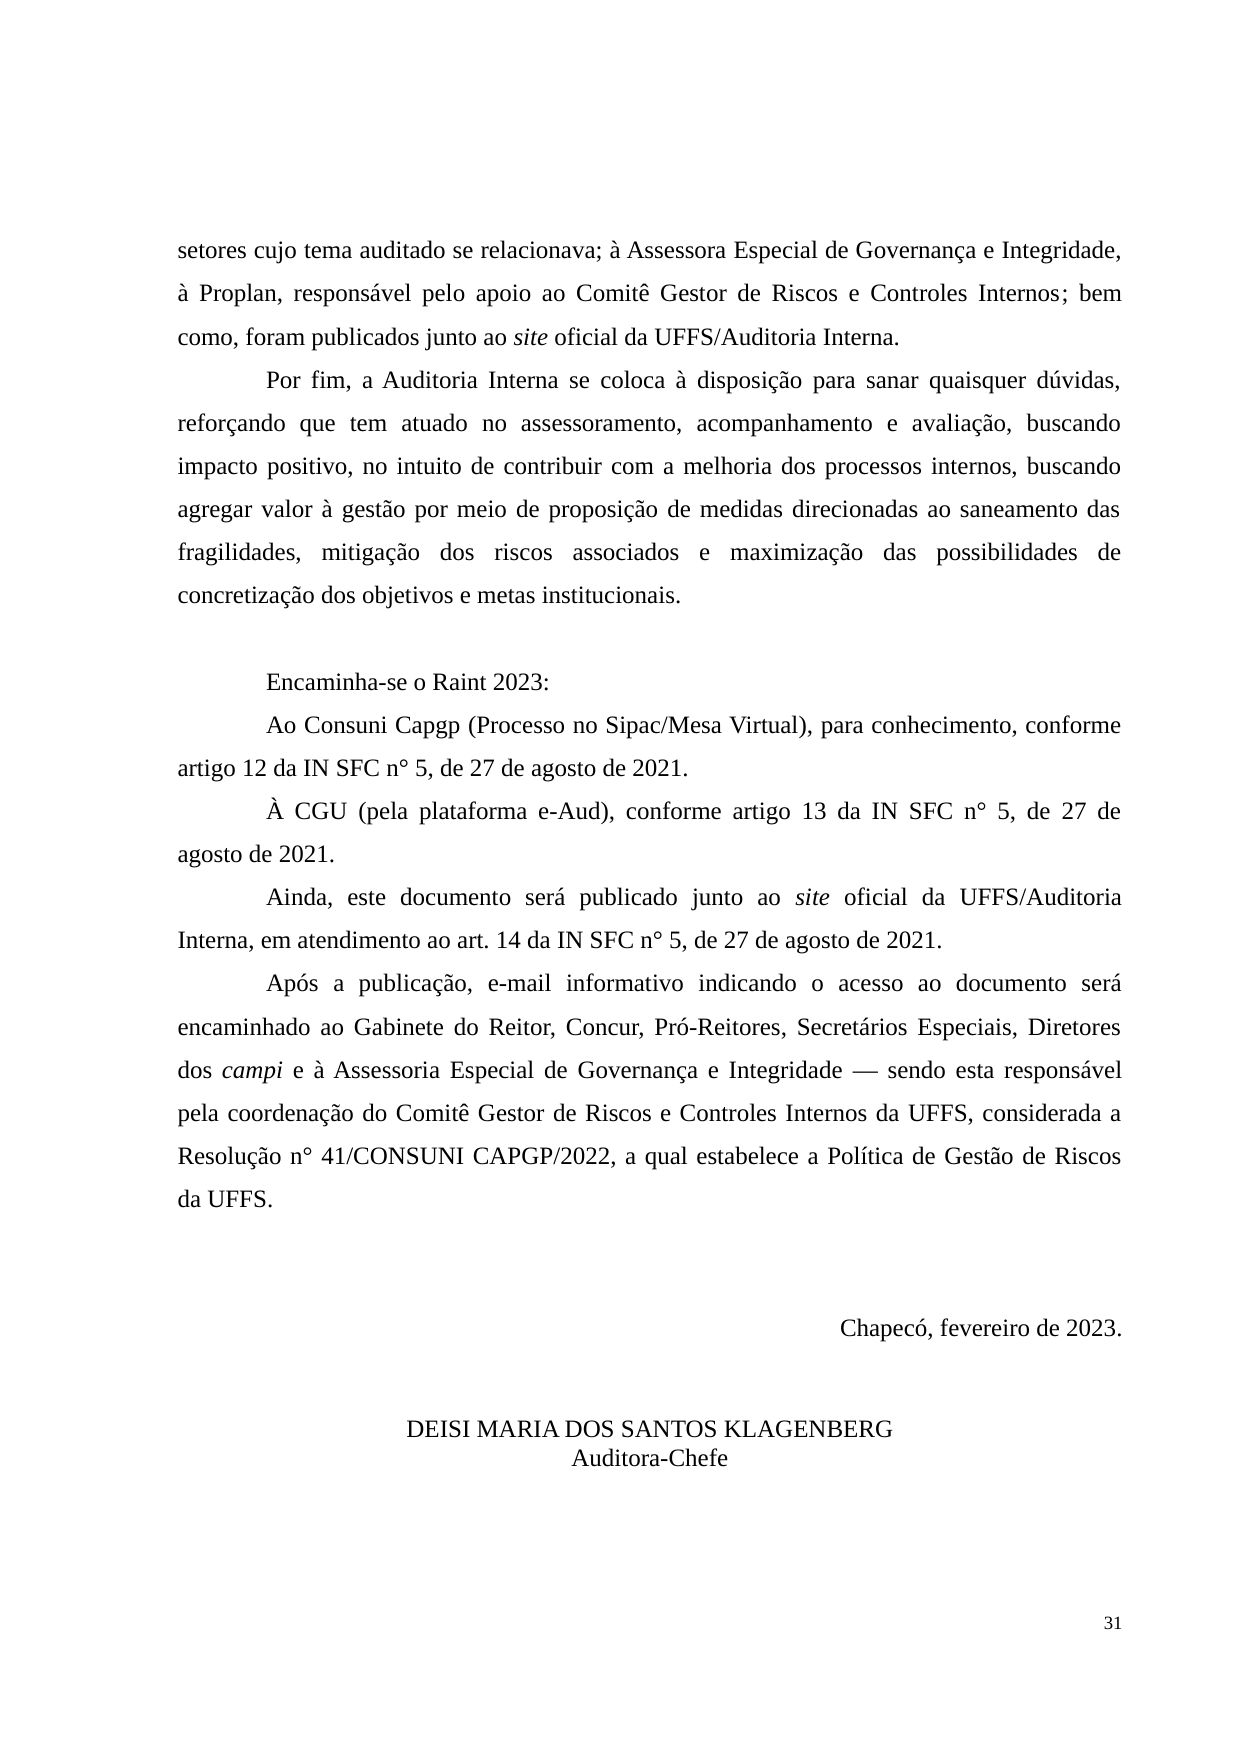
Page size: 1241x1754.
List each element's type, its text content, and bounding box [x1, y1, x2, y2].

text setores cujo tema auditado se relacionava; à Assessora Especial de Governança e Integridade, à Proplan, responsável pelo apoio ao Comitê Gestor de Riscos e Controles Internos; bem como, foram publicados junto ao site oficial da UFFS/Auditoria Interna. [177, 235, 1122, 350]
text Auditora-Chefe [177, 1443, 1122, 1472]
text DEISI MARIA DOS SANTOS KLAGENBERG [177, 1414, 1122, 1443]
text Após a publicação, e-mail informativo indicando o acesso ao documento será encaminhado ao Gabinete do Reitor, Concur, Pró-Reitores, Secretários Especiais, Diretores dos campi e à Assessoria Especial de Governança e Integridade — sendo esta responsável pela coordenação do Comitê Gestor de Riscos e Controles Internos da UFFS, considerada a Resolução n° 41/CONSUNI CAPGP/2022, a qual estabelece a Política de Gestão de Riscos da UFFS. [177, 968, 1122, 1213]
text Chapecó, fevereiro de 2023. [177, 1313, 1122, 1342]
text Por fim, a Auditoria Interna se coloca à disposição para sanar quaisquer dúvidas, reforçando que tem atuado no assessoramento, acompanhamento e avaliação, buscando impacto positivo, no intuito de contribuir com a melhoria dos processos internos, buscando agregar valor à gestão por meio de proposição de medidas direcionadas ao saneamento das fragilidades, mitigação dos riscos associados e maximização das possibilidades de concretização dos objetivos e metas institucionais. [177, 365, 1122, 609]
text Ao Consuni Capgp (Processo no Sipac/Mesa Virtual), para conhecimento, conforme artigo 12 da IN SFC n° 5, de 27 de agosto de 2021. [177, 710, 1122, 782]
text Ainda, este documento será publicado junto ao site oficial da UFFS/Auditoria Interna, em atendimento ao art. 14 da IN SFC n° 5, de 27 de agosto de 2021. [177, 882, 1122, 954]
text À CGU (pela plataforma e-Aud), conforme artigo 13 da IN SFC n° 5, de 27 de agosto de 2021. [177, 796, 1122, 868]
text Encaminha-se o Raint 2023: [177, 667, 1122, 695]
